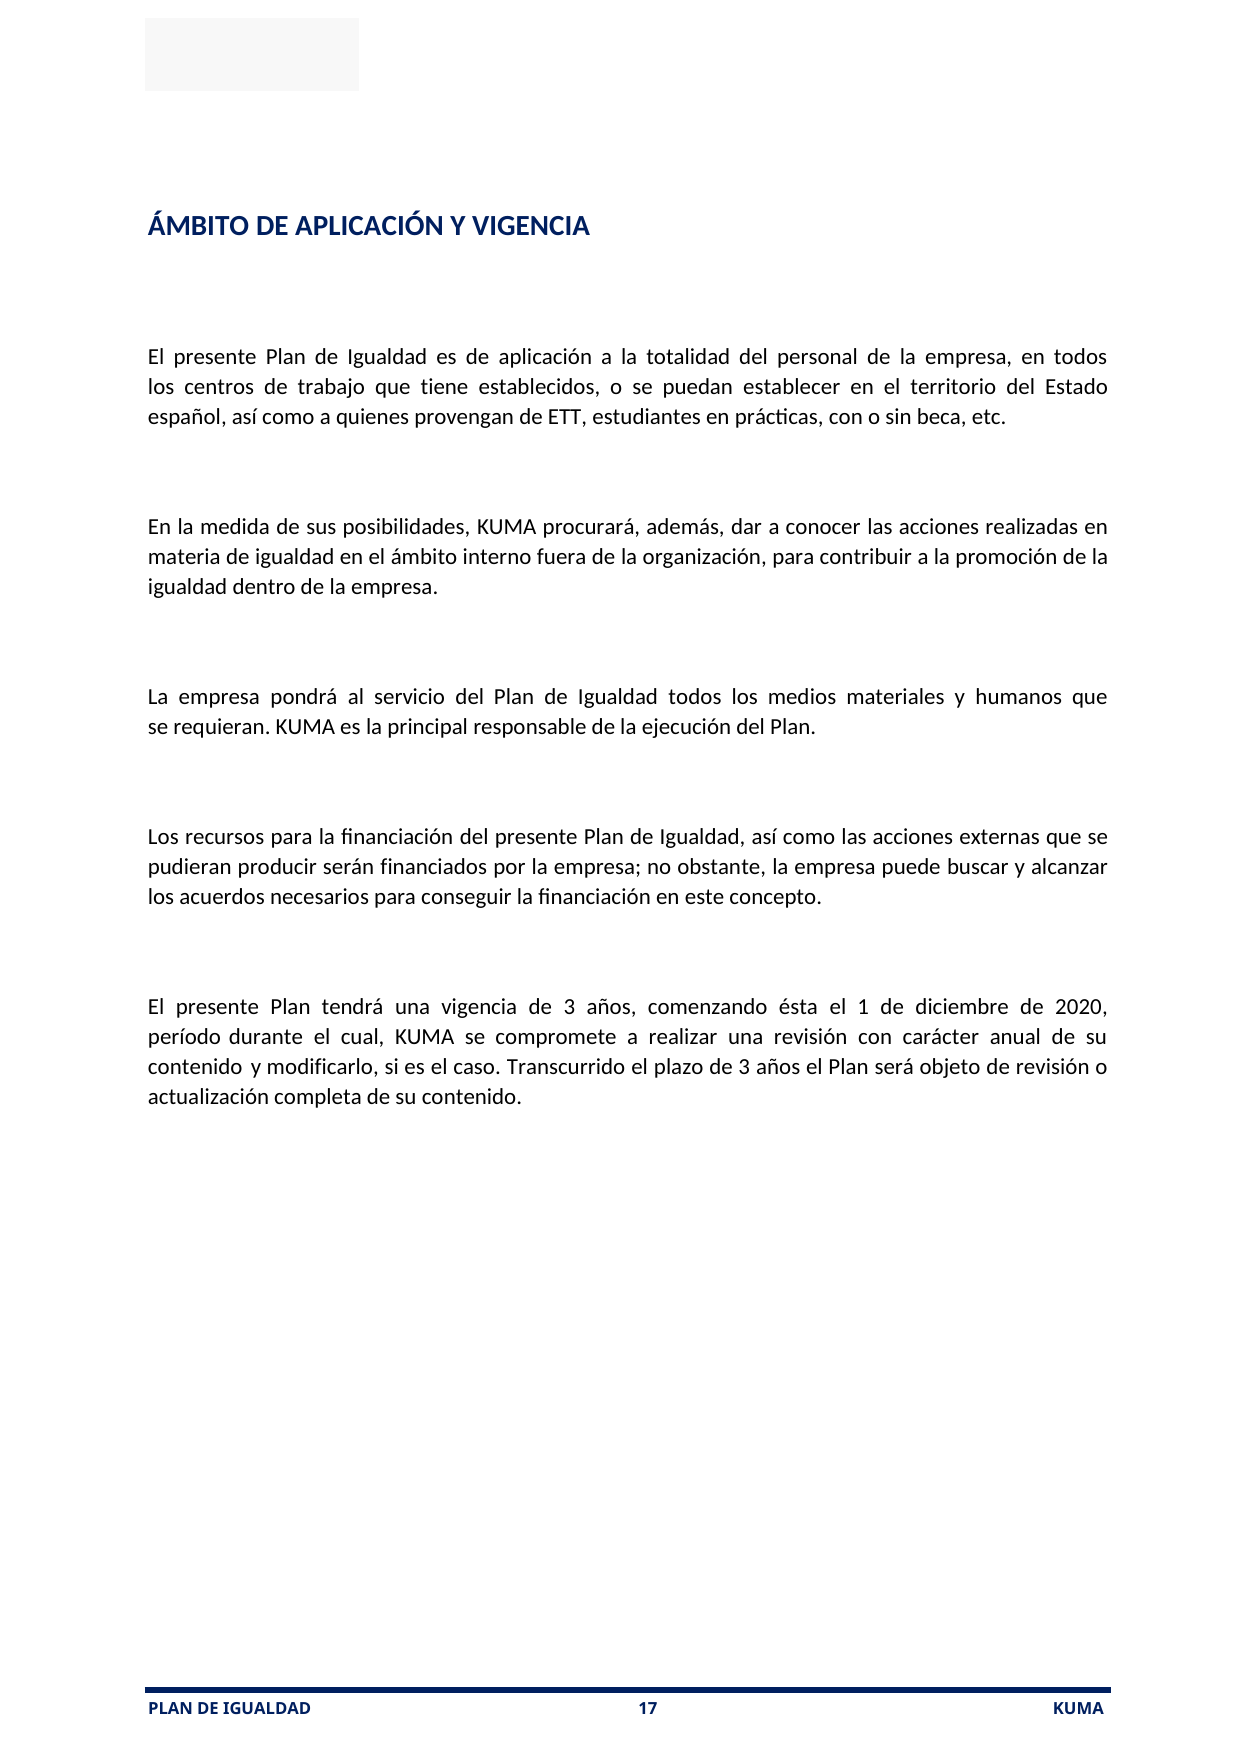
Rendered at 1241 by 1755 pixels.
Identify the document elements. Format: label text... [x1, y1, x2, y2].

text El presente Plan de Igualdad es de aplicación a la totalidad del personal de la empresa, en todos los centros de trabajo que tiene establecidos, o se puedan establecer en el territorio del Estado español, así como a quienes provengan de ETT, estudiantes en prácticas, con o sin beca, etc. [148, 342, 1108, 430]
text Los recursos para la financiación del presente Plan de Igualdad, así como las acciones externas que se pudieran producir serán financiados por la empresa; no obstante, la empresa puede buscar y alcanzar los acuerdos necesarios para conseguir la financiación en este concepto. [148, 822, 1108, 910]
text La empresa pondrá al servicio del Plan de Igualdad todos los medios materiales y humanos que se requieran. KUMA es la principal responsable de la ejecución del Plan. [148, 682, 1108, 740]
text El presente Plan tendrá una vigencia de 3 años, comenzando ésta el 1 de diciembre de 2020, período durante el cual, KUMA se compromete a realizar una revisión con carácter anual de su contenido y modificarlo, si es el caso. Transcurrido el plazo de 3 años el Plan será objeto de revisión o actualización completa de su contenido. [148, 992, 1108, 1110]
subtitle ÁMBITO DE APLICACIÓN Y VIGENCIA [148, 207, 590, 243]
text En la medida de sus posibilidades, KUMA procurará, además, dar a conocer las acciones realizadas en materia de igualdad en el ámbito interno fuera de la organización, para contribuir a la promoción de la igualdad dentro de la empresa. [148, 512, 1108, 600]
